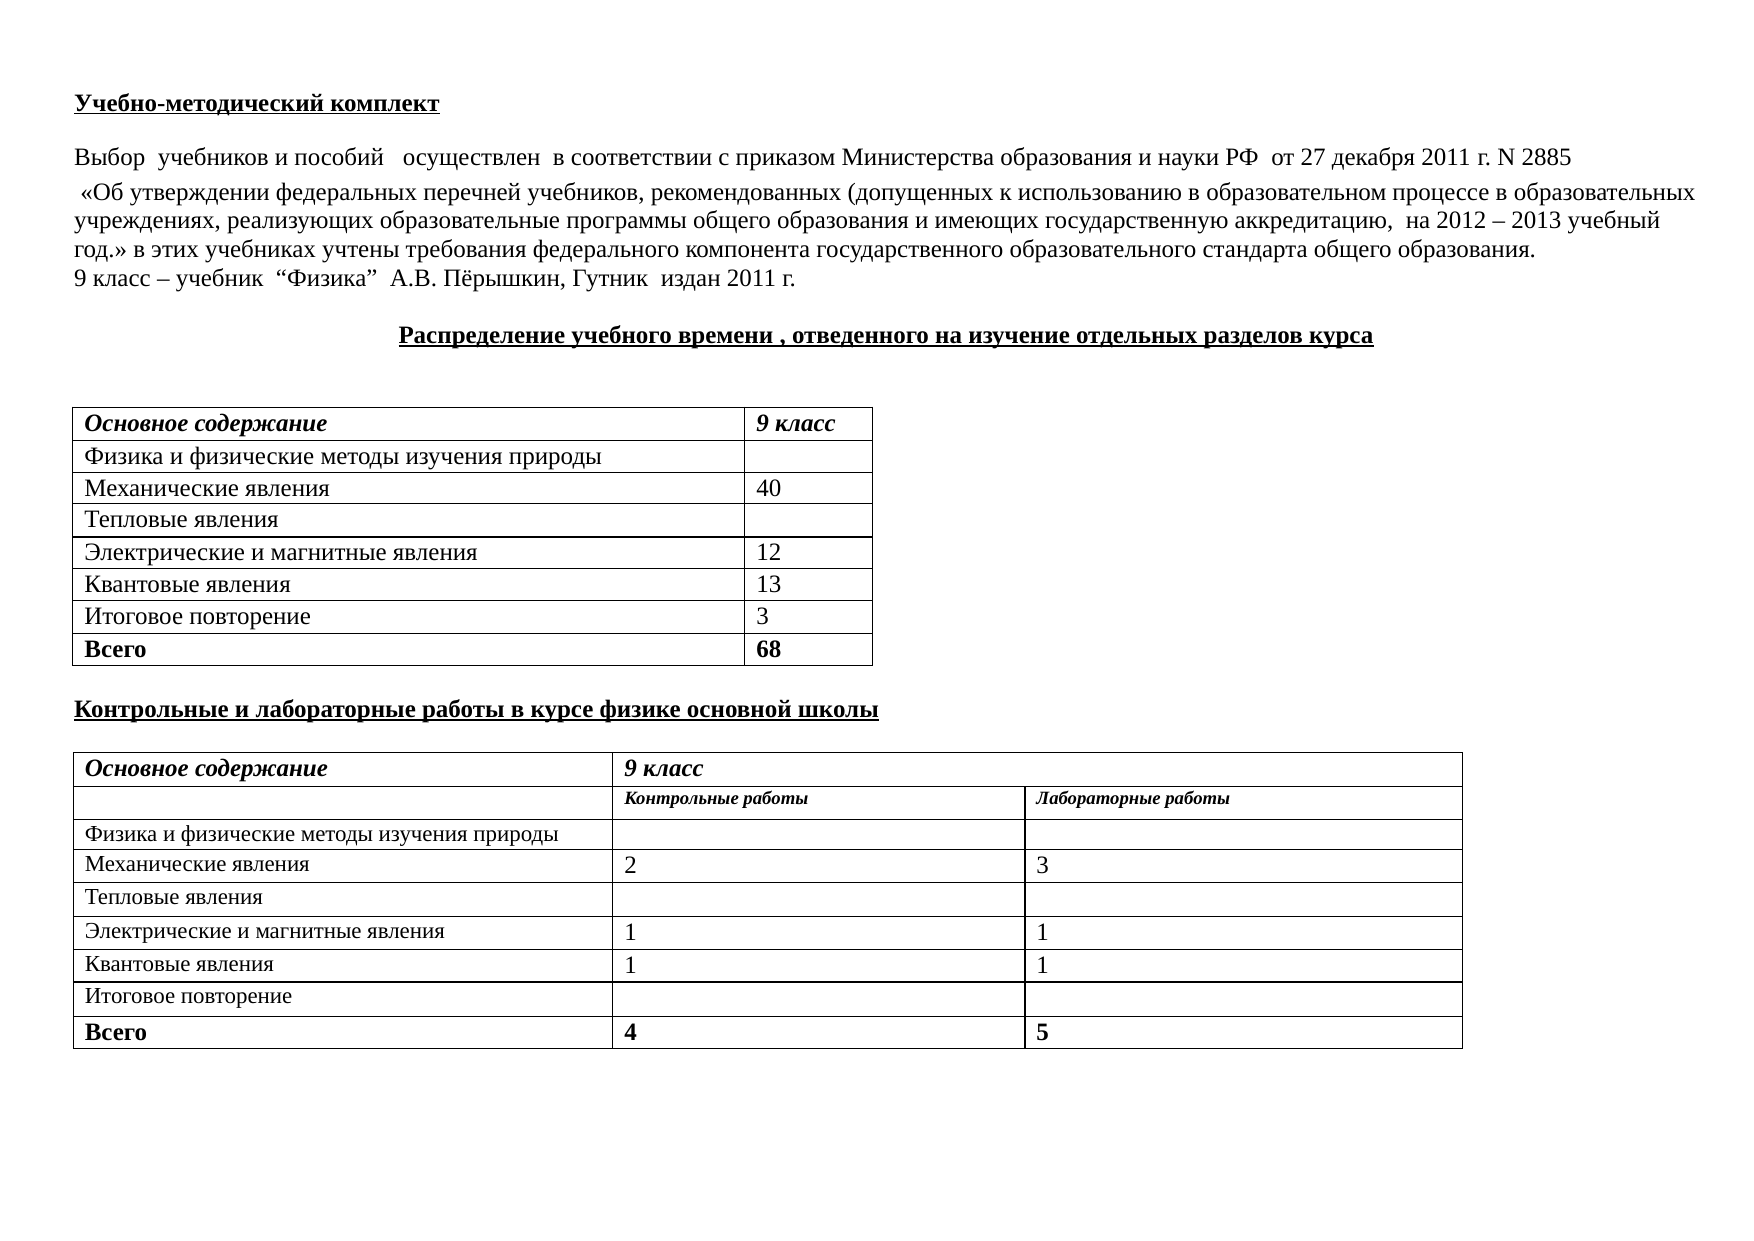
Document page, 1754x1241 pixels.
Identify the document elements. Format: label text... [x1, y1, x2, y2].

table_cell Физика и физические методы изучения природы [74, 820, 612, 849]
table_cell Тепловые явления [73, 504, 744, 536]
table_cell [1026, 983, 1462, 1016]
table_cell 2 [613, 850, 1024, 882]
table_cell Механические явления [73, 473, 744, 503]
table_cell 4 [613, 1017, 1024, 1048]
table_cell Лабораторные работы [1026, 787, 1462, 819]
table_cell [1026, 820, 1462, 849]
table_cell 3 [1026, 850, 1462, 882]
table_cell [1026, 883, 1462, 916]
table_header 9 класс [745, 408, 872, 440]
table_cell Контрольные работы [613, 787, 1024, 819]
subtitle Выбор учебников и пособий осуществлен в соответствии с приказом Министерства образования и науки РФ от 27 декабря 2011 г. N 2885 [74, 142, 1698, 170]
table_cell Всего [74, 1017, 612, 1048]
table_cell 40 [745, 473, 872, 503]
table_cell [745, 504, 872, 536]
text «Об утверждении федеральных перечней учебников, рекомендованных (допущенных к использованию в образовательном процессе в образовательных учреждениях, реализующих образовательные программы общего образования и имеющих государственную аккредитацию, на 2012 – 2013 учебный год.» в этих учебниках учтены требования федерального компонента государственного образовательного стандарта общего образования. [74, 177, 1698, 263]
table_cell 5 [1026, 1017, 1462, 1048]
table_cell [613, 820, 1024, 849]
table_header Основное содержание [73, 408, 744, 440]
table_cell 12 [745, 538, 872, 568]
table_cell Всего [73, 634, 744, 665]
table_cell 1 [1026, 950, 1462, 981]
text 9 класс – учебник “Физика” А.В. Пёрышкин, Гутник издан 2011 г. [74, 263, 1698, 292]
text Учебно-методический комплект [74, 88, 1698, 117]
table_cell [613, 983, 1024, 1016]
table_cell Итоговое повторение [73, 601, 744, 633]
table_header Основное содержание [74, 753, 612, 786]
table_cell Тепловые явления [74, 883, 612, 916]
table_cell 13 [745, 569, 872, 600]
table_cell Электрические и магнитные явления [74, 917, 612, 949]
table_cell 68 [745, 634, 872, 665]
table_cell 1 [613, 917, 1024, 949]
table_cell [613, 883, 1024, 916]
table_cell 1 [613, 950, 1024, 981]
table_cell 3 [745, 601, 872, 633]
table_header 9 класс [613, 753, 1462, 786]
table_cell Механические явления [74, 850, 612, 882]
table_cell 1 [1026, 917, 1462, 949]
text Распределение учебного времени , отведенного на изучение отдельных разделов курса [74, 320, 1698, 349]
table_cell Физика и физические методы изучения природы [73, 441, 744, 472]
table_cell Квантовые явления [73, 569, 744, 600]
table_cell Электрические и магнитные явления [73, 538, 744, 568]
table_cell [74, 787, 612, 819]
text Контрольные и лабораторные работы в курсе физике основной школы [74, 694, 1698, 723]
table_cell [745, 441, 872, 472]
table_cell Итоговое повторение [74, 983, 612, 1016]
table_cell Квантовые явления [74, 950, 612, 981]
